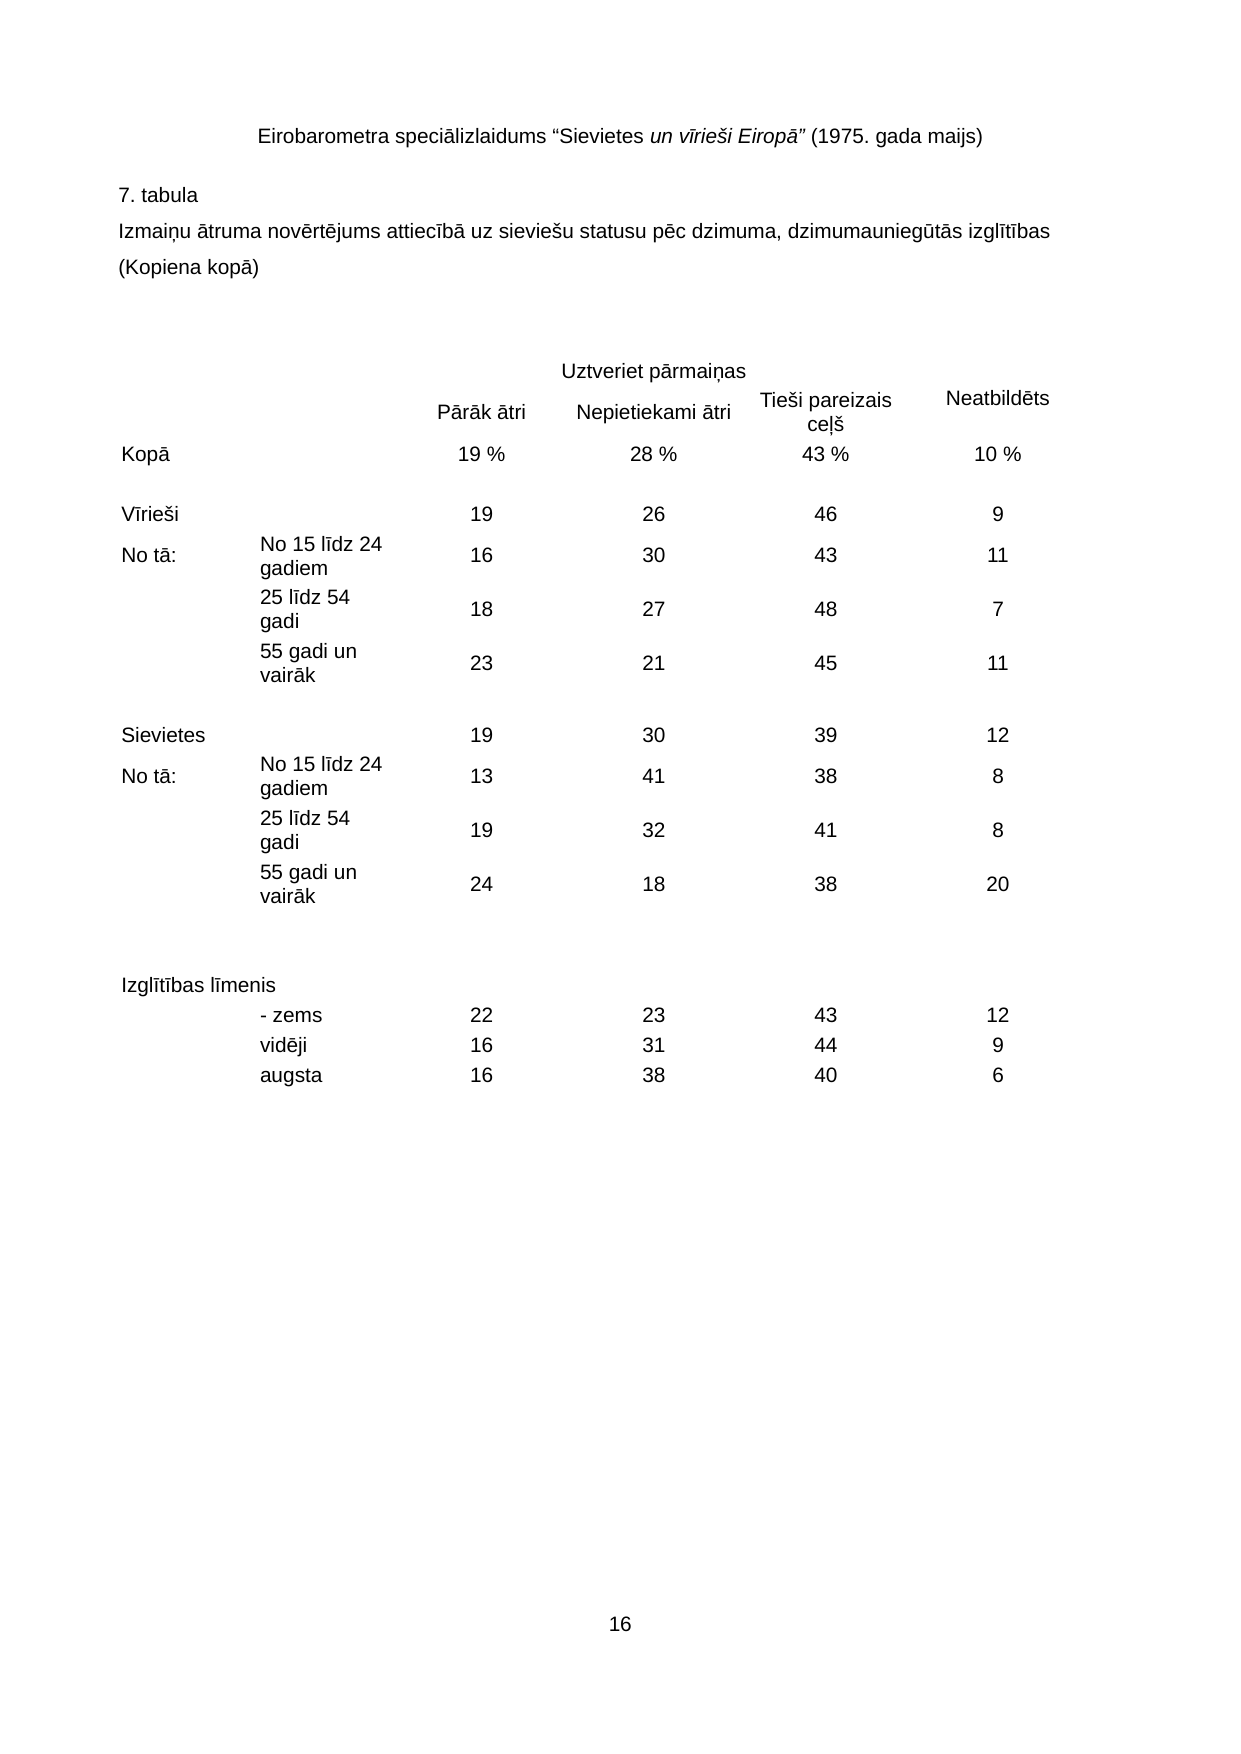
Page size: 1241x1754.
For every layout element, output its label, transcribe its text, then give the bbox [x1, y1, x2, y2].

table_header Neatbildēts [912, 356, 1084, 439]
table_cell Tieši pareizais ceļš [740, 385, 912, 439]
table_cell [395, 940, 567, 970]
table_cell [740, 469, 912, 499]
text (Kopiena kopā) [118, 254, 1122, 278]
table_cell [395, 970, 567, 1000]
table_cell No 15 līdz 24 gadiem [257, 529, 395, 582]
table_cell [118, 385, 257, 439]
table_cell [257, 940, 395, 970]
table_cell 6 [912, 1060, 1084, 1089]
table_cell [912, 911, 1084, 940]
table_cell 19 % [395, 439, 567, 469]
table_cell [118, 803, 257, 857]
table_cell 41 [568, 749, 739, 803]
table_cell [118, 1030, 257, 1059]
table_cell [568, 911, 739, 940]
table_cell [740, 940, 912, 970]
table_cell [257, 911, 395, 940]
table_cell Kopā [118, 439, 257, 469]
table_cell 39 [740, 720, 912, 749]
table_cell [568, 940, 739, 970]
table_cell 16 [395, 1030, 567, 1059]
table_header Uztveriet pārmaiņas [395, 356, 912, 385]
table_cell 28 % [568, 439, 739, 469]
table_cell [257, 469, 395, 499]
table_cell No tā: [118, 529, 257, 582]
table_cell 45 [740, 636, 912, 690]
table_cell [118, 940, 257, 970]
table_cell 12 [912, 720, 1084, 749]
table_cell Sievietes [118, 720, 257, 749]
table_cell 8 [912, 803, 1084, 857]
table_cell Vīrieši [118, 499, 257, 528]
table_cell [395, 911, 567, 940]
table_cell 7 [912, 582, 1084, 636]
table_cell [912, 469, 1084, 499]
table_cell Nepietiekami ātri [568, 385, 739, 439]
table_cell [740, 690, 912, 719]
table_cell 19 [395, 720, 567, 749]
table_cell 10 % [912, 439, 1084, 469]
table_cell 26 [568, 499, 739, 528]
table_cell [912, 690, 1084, 719]
table_cell 9 [912, 1030, 1084, 1059]
table_cell 21 [568, 636, 739, 690]
table_cell [568, 469, 739, 499]
table_cell Izglītības līmenis [118, 970, 395, 1000]
table_cell [257, 720, 395, 749]
table_cell 11 [912, 636, 1084, 690]
table_cell 55 gadi un vairāk [257, 636, 395, 690]
table_cell 16 [395, 1060, 567, 1089]
table_cell [118, 636, 257, 690]
table_cell [395, 690, 567, 719]
table_cell 30 [568, 529, 739, 582]
table_cell 8 [912, 749, 1084, 803]
table_cell [912, 970, 1084, 1000]
table_cell 43 [740, 1000, 912, 1030]
table_cell 25 līdz 54 gadi [257, 803, 395, 857]
table_cell [118, 1000, 257, 1030]
table_cell [118, 582, 257, 636]
table_cell 48 [740, 582, 912, 636]
table_cell 12 [912, 1000, 1084, 1030]
table_cell 13 [395, 749, 567, 803]
table_cell 23 [395, 636, 567, 690]
table_cell [395, 469, 567, 499]
table_cell 18 [395, 582, 567, 636]
table_cell 30 [568, 720, 739, 749]
table_cell - zems [257, 1000, 395, 1030]
table_cell 9 [912, 499, 1084, 528]
table_cell 11 [912, 529, 1084, 582]
table_cell [257, 499, 395, 528]
table_cell [568, 690, 739, 719]
table_cell [118, 857, 257, 911]
table_cell 32 [568, 803, 739, 857]
table_cell [740, 970, 912, 1000]
table_cell 22 [395, 1000, 567, 1030]
text Izmaiņu ātruma novērtējums attiecībā uz sieviešu statusu pēc dzimuma, dzimumauniegūtās izglītības [118, 219, 1122, 243]
table_cell [118, 469, 257, 499]
table_cell [257, 385, 395, 439]
table_cell 25 līdz 54 gadi [257, 582, 395, 636]
table_cell 55 gadi un vairāk [257, 857, 395, 911]
table_header [257, 356, 395, 385]
table_cell [257, 439, 395, 469]
table_cell [257, 690, 395, 719]
table_cell Pārāk ātri [395, 385, 567, 439]
table_cell 41 [740, 803, 912, 857]
table_cell 46 [740, 499, 912, 528]
table_cell [118, 911, 257, 940]
table_cell 44 [740, 1030, 912, 1059]
table_cell 16 [395, 529, 567, 582]
table_cell [118, 1060, 257, 1089]
table_cell 27 [568, 582, 739, 636]
table_cell 38 [740, 857, 912, 911]
table_cell [568, 970, 739, 1000]
table_cell vidēji [257, 1030, 395, 1059]
table_cell 43 % [740, 439, 912, 469]
table_header [118, 356, 257, 385]
table_cell No tā: [118, 749, 257, 803]
table_cell 23 [568, 1000, 739, 1030]
table_cell 19 [395, 803, 567, 857]
table_cell 31 [568, 1030, 739, 1059]
table_cell 38 [568, 1060, 739, 1089]
table_cell [118, 690, 257, 719]
table_cell [912, 940, 1084, 970]
table_cell 40 [740, 1060, 912, 1089]
table_cell augsta [257, 1060, 395, 1089]
text 7. tabula [118, 183, 1122, 207]
table_cell 24 [395, 857, 567, 911]
table_cell No 15 līdz 24 gadiem [257, 749, 395, 803]
table_cell 38 [740, 749, 912, 803]
table_cell 43 [740, 529, 912, 582]
table_cell 19 [395, 499, 567, 528]
table_cell 20 [912, 857, 1084, 911]
table_cell 18 [568, 857, 739, 911]
table_cell [740, 911, 912, 940]
